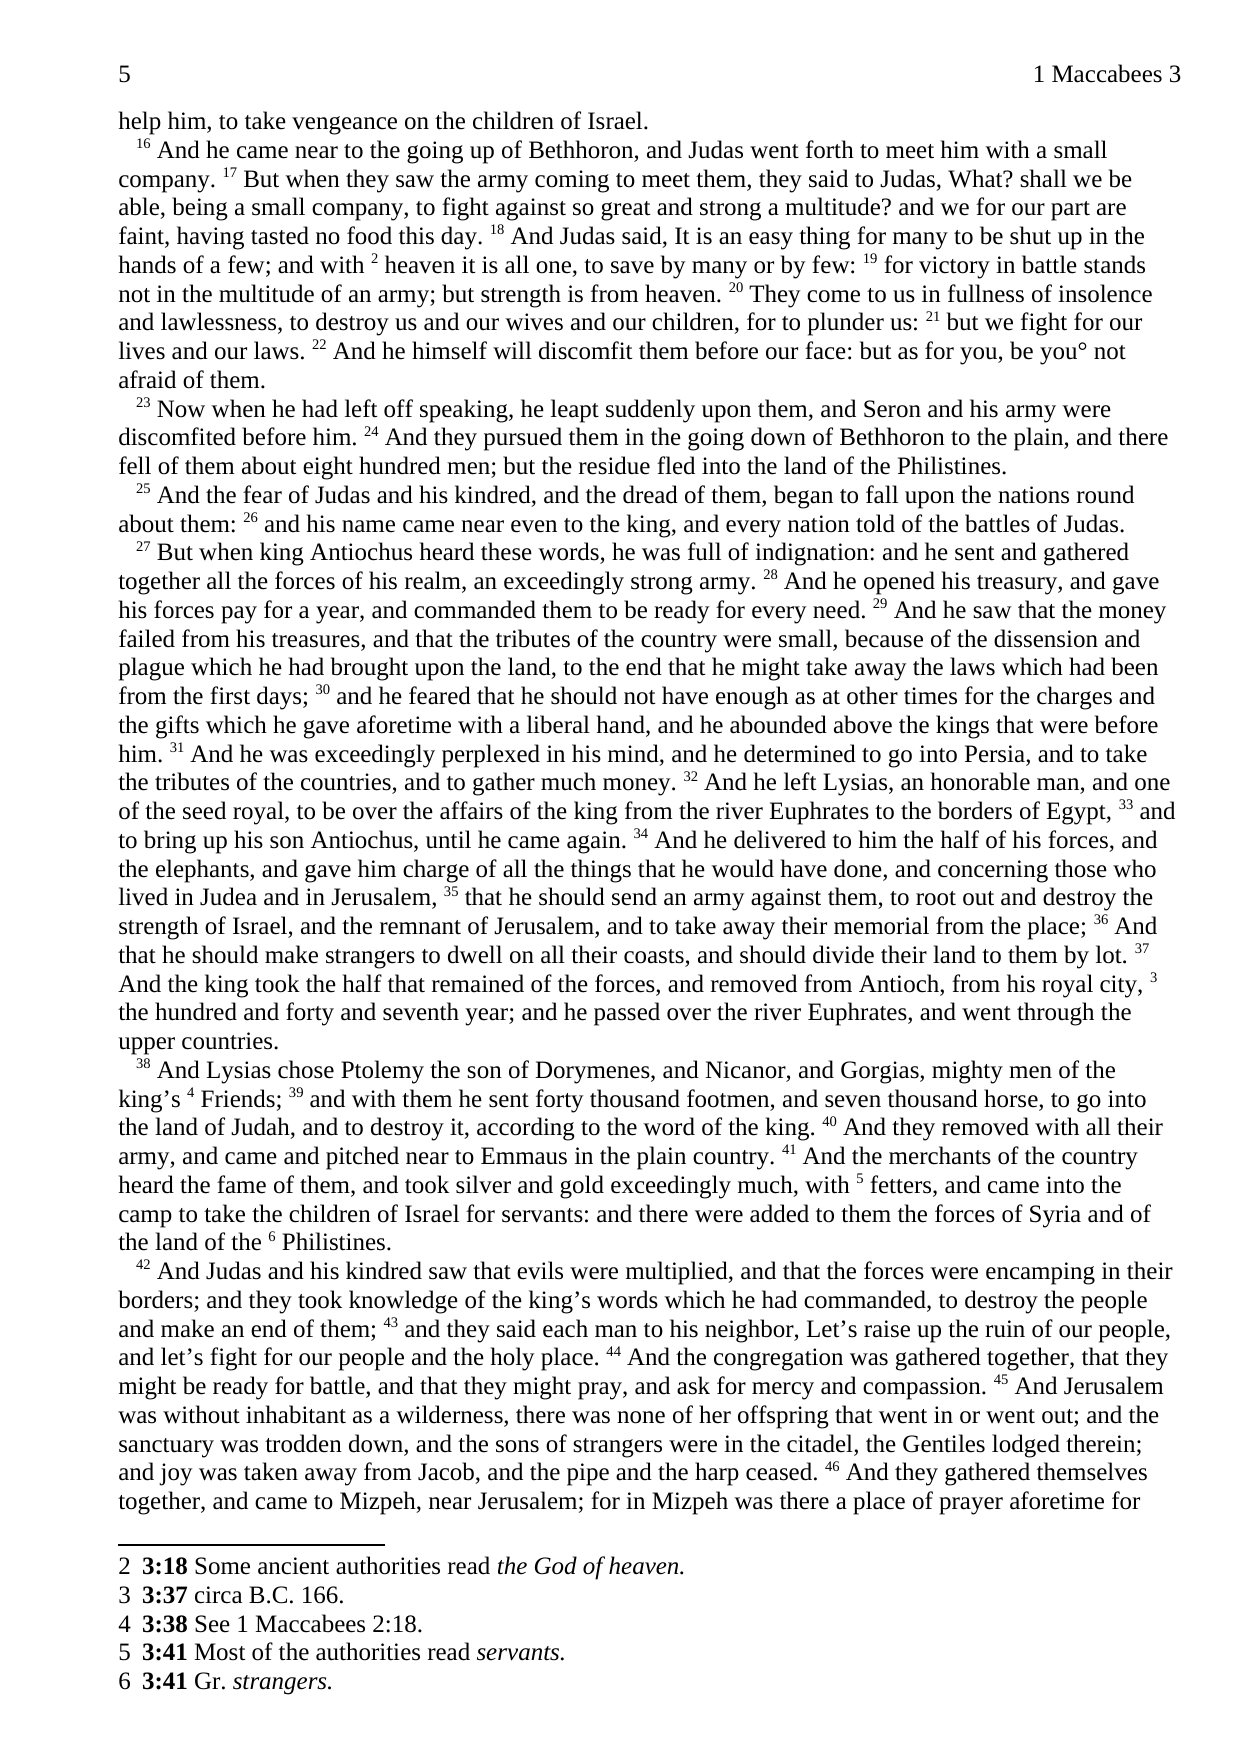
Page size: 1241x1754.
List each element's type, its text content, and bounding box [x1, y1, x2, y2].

text 3:37 circa B.C. 166. [118, 1580, 1181, 1609]
text 23 Now when he had left off speaking, he leapt suddenly upon them, and Seron and his army were discomfited before him. 24 And they pursued them in the going down of Bethhoron to the plain, and there fell of them about eight hundred men; but the residue fled into the land of the Philistines. [118, 394, 1181, 480]
text 38 And Lysias chose Ptolemy the son of Dorymenes, and Nicanor, and Gorgias, mighty men of the king’s Friends; 39 and with them he sent forty thousand footmen, and seven thousand horse, to go into the land of Judah, and to destroy it, according to the word of the king. 40 And they removed with all their army, and came and pitched near to Emmaus in the plain country. 41 And the merchants of the country heard the fame of them, and took silver and gold exceedingly much, with fetters, and came into the camp to take the children of Israel for servants: and there were added to them the forces of Syria and of the land of the Philistines. [118, 1055, 1181, 1256]
text 3:18 Some ancient authorities read the God of heaven. [118, 1551, 1181, 1580]
text 27 But when king Antiochus heard these words, he was full of indignation: and he sent and gathered together all the forces of his realm, an exceedingly strong army. 28 And he opened his treasury, and gave his forces pay for a year, and commanded them to be ready for every need. 29 And he saw that the money failed from his treasures, and that the tributes of the country were small, because of the dissension and plague which he had brought upon the land, to the end that he might take away the laws which had been from the first days; 30 and he feared that he should not have enough as at other times for the charges and the gifts which he gave aforetime with a liberal hand, and he abounded above the kings that were before him. 31 And he was exceedingly perplexed in his mind, and he determined to go into Persia, and to take the tributes of the countries, and to gather much money. 32 And he left Lysias, an honorable man, and one of the seed royal, to be over the affairs of the king from the river Euphrates to the borders of Egypt, 33 and to bring up his son Antiochus, until he came again. 34 And he delivered to him the half of his forces, and the elephants, and gave him charge of all the things that he would have done, and concerning those who lived in Judea and in Jerusalem, 35 that he should send an army against them, to root out and destroy the strength of Israel, and the remnant of Jerusalem, and to take away their memorial from the place; 36 And that he should make strangers to dwell on all their coasts, and should divide their land to them by lot. 37 And the king took the half that remained of the forces, and removed from Antioch, from his royal city, the hundred and forty and seventh year; and he passed over the river Euphrates, and went through the upper countries. [118, 537, 1181, 1055]
text 3:41 Gr. strangers. [118, 1666, 1181, 1695]
text 25 And the fear of Judas and his kindred, and the dread of them, began to fall upon the nations round about them: 26 and his name came near even to the king, and every nation told of the battles of Judas. [118, 480, 1181, 537]
text 16 And he came near to the going up of Bethhoron, and Judas went forth to meet him with a small company. 17 But when they saw the army coming to meet them, they said to Judas, What? shall we be able, being a small company, to fight against so great and strong a multitude? and we for our part are faint, having tasted no food this day. 18 And Judas said, It is an easy thing for many to be shut up in the hands of a few; and with heaven it is all one, to save by many or by few: 19 for victory in battle stands not in the multitude of an army; but strength is from heaven. 20 They come to us in fullness of insolence and lawlessness, to destroy us and our wives and our children, for to plunder us: 21 but we fight for our lives and our laws. 22 And he himself will discomfit them before our face: but as for you, be you° not afraid of them. [118, 135, 1181, 394]
text help him, to take vengeance on the children of Israel. [118, 106, 1181, 135]
text 3:41 Most of the authorities read servants. [118, 1637, 1181, 1666]
text 42 And Judas and his kindred saw that evils were multiplied, and that the forces were encamping in their borders; and they took knowledge of the king’s words which he had commanded, to destroy the people and make an end of them; 43 and they said each man to his neighbor, Let’s raise up the ruin of our people, and let’s fight for our people and the holy place. 44 And the congregation was gathered together, that they might be ready for battle, and that they might pray, and ask for mercy and compassion. 45 And Jerusalem was without inhabitant as a wilderness, there was none of her offspring that went in or went out; and the sanctuary was trodden down, and the sons of strangers were in the citadel, the Gentiles lodged therein; and joy was taken away from Jacob, and the pipe and the harp ceased. 46 And they gathered themselves together, and came to Mizpeh, near Jerusalem; for in Mizpeh was there a place of prayer aforetime for [118, 1256, 1181, 1515]
text 3:38 See 1 Maccabees 2:18. [118, 1609, 1181, 1637]
